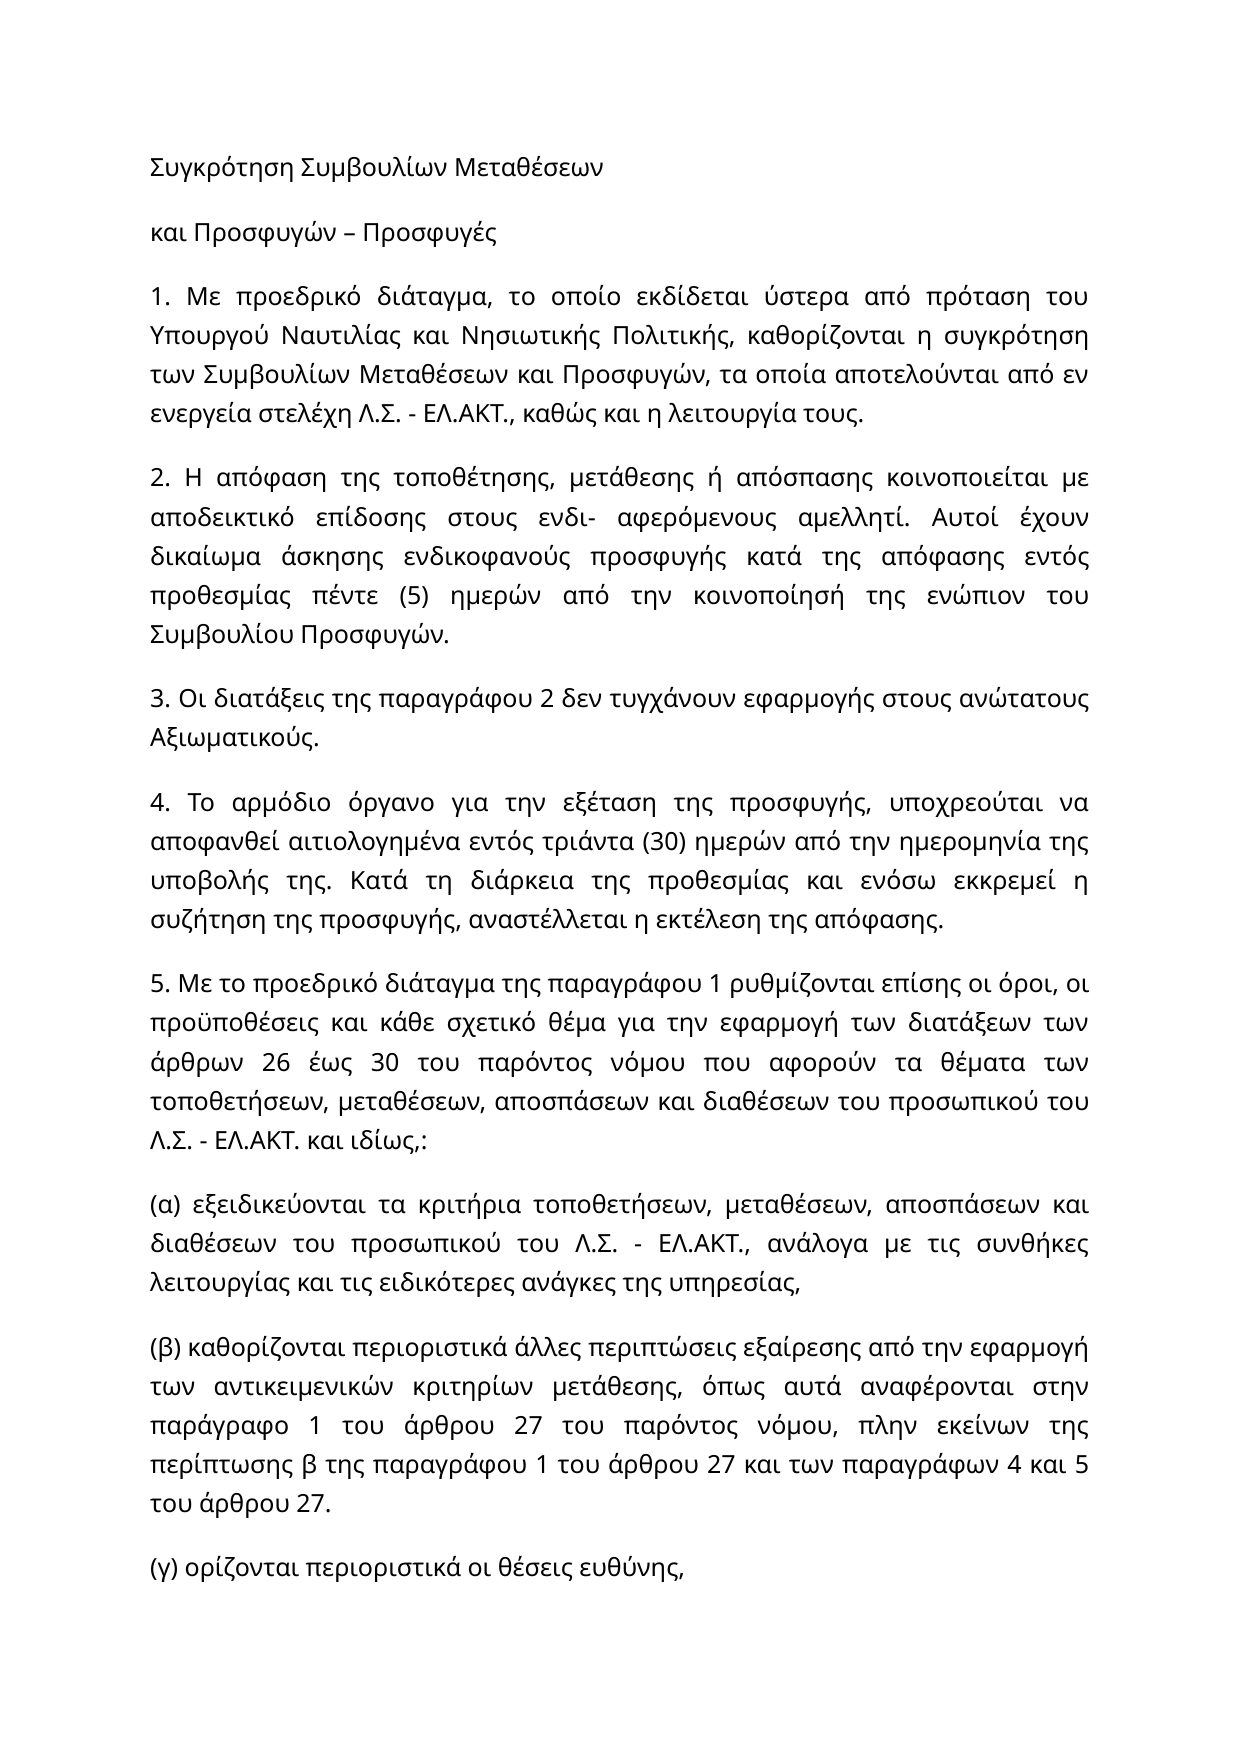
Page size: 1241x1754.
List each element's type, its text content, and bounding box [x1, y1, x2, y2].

text 2. Η απόφαση της τοποθέτησης, μετάθεσης ή απόσπασης κοινοποιείται με αποδεικτικό επίδοσης στους ενδι- αφερόμενους αμελλητί. Αυτοί έχουν δικαίωμα άσκησης ενδικοφανούς προσφυγής κατά της απόφασης εντός προθεσμίας πέντε (5) ημερών από την κοινοποίησή της ενώπιον του Συμβουλίου Προσφυγών. [150, 460, 1090, 651]
text και Προσφυγών – Προσφυγές [150, 214, 1090, 248]
text 4. Το αρμόδιο όργανο για την εξέταση της προσφυγής, υποχρεούται να αποφανθεί αιτιολογημένα εντός τριάντα (30) ημερών από την ημερομηνία της υποβολής της. Κατά τη διάρκεια της προθεσμίας και ενόσω εκκρεμεί η συζήτηση της προσφυγής, αναστέλλεται η εκτέλεση της απόφασης. [150, 784, 1090, 936]
text (β) καθορίζονται περιοριστικά άλλες περιπτώσεις εξαίρεσης από την εφαρμογή των αντικειμενικών κριτηρίων μετάθεσης, όπως αυτά αναφέρονται στην παράγραφο 1 του άρθρου 27 του παρόντος νόμου, πλην εκείνων της περίπτωσης β της παραγράφου 1 του άρθρου 27 και των παραγράφων 4 και 5 του άρθρου 27. [150, 1329, 1090, 1520]
text 1. Με προεδρικό διάταγμα, το οποίο εκδίδεται ύστερα από πρόταση του Υπουργού Ναυτιλίας και Νησιωτικής Πολιτικής, καθορίζονται η συγκρότηση των Συμβουλίων Μεταθέσεων και Προσφυγών, τα οποία αποτελούνται από εν ενεργεία στελέχη Λ.Σ. - ΕΛ.ΑΚΤ., καθώς και η λειτουργία τους. [150, 278, 1090, 430]
text Συγκρότηση Συμβουλίων Μεταθέσεων [150, 150, 1090, 184]
text 3. Οι διατάξεις της παραγράφου 2 δεν τυγχάνουν εφαρμογής στους ανώτατους Αξιωματικούς. [150, 681, 1090, 754]
text 5. Με το προεδρικό διάταγμα της παραγράφου 1 ρυθμίζονται επίσης οι όροι, οι προϋποθέσεις και κάθε σχετικό θέμα για την εφαρμογή των διατάξεων των άρθρων 26 έως 30 του παρόντος νόμου που αφορούν τα θέματα των τοποθετήσεων, μεταθέσεων, αποσπάσεων και διαθέσεων του προσωπικού του Λ.Σ. - ΕΛ.ΑΚΤ. και ιδίως,: [150, 966, 1090, 1157]
text (α) εξειδικεύονται τα κριτήρια τοποθετήσεων, μεταθέσεων, αποσπάσεων και διαθέσεων του προσωπικού του Λ.Σ. - ΕΛ.ΑΚΤ., ανάλογα με τις συνθήκες λειτουργίας και τις ειδικότερες ανάγκες της υπηρεσίας, [150, 1187, 1090, 1299]
text (γ) ορίζονται περιοριστικά οι θέσεις ευθύνης, [150, 1550, 1090, 1584]
